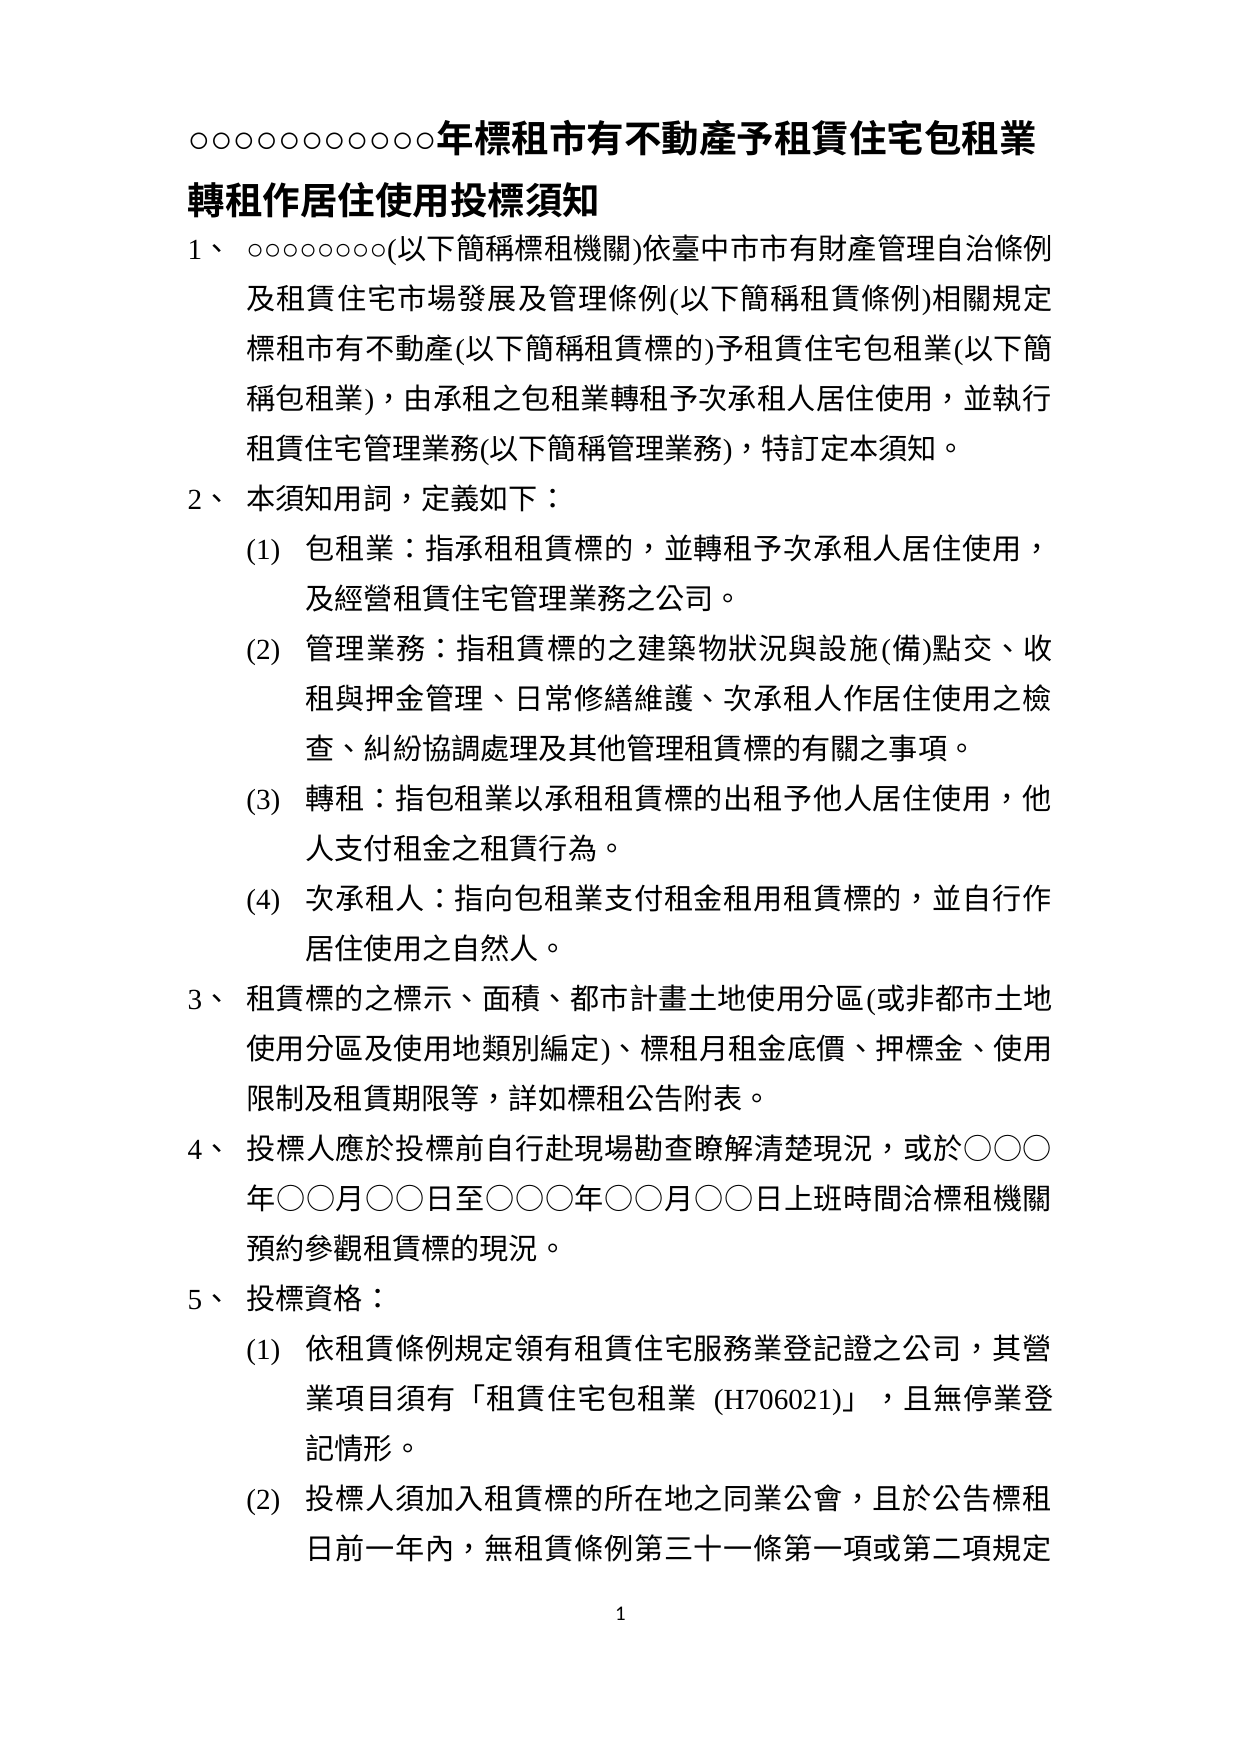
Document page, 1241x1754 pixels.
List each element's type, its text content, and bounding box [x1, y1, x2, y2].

list 本須知用詞，定義如下： [187, 469, 1053, 519]
list 轉租：指包租業以承租租賃標的出租予他人居住使用，他人支付租金之租賃行為。 [246, 769, 1053, 869]
list ○○○○○○○○(以下簡稱標租機關)依臺中市市有財產管理自治條例及租賃住宅市場發展及管理條例(以下簡稱租賃條例)相關規定，標租市有不動產(以下簡稱租賃標的)予租賃住宅包租業(以下簡稱包租業)，由承租之包租業轉租予次承租人居住使用，並執行租賃住宅管理業務(以下簡稱管理業務)，特訂定本須知。 [187, 219, 1053, 469]
list 次承租人：指向包租業支付租金租用租賃標的，並自行作居住使用之自然人。 [246, 869, 1053, 969]
list 包租業：指承租租賃標的，並轉租予次承租人居住使用，及經營租賃住宅管理業務之公司。 [246, 519, 1053, 619]
list 投標人須加入租賃標的所在地之同業公會，且於公告標租日前一年內，無租賃條例第三十一條第一項或第二項規定 [246, 1469, 1053, 1569]
list 管理業務：指租賃標的之建築物狀況與設施(備)點交、收租與押金管理、日常修繕維護、次承租人作居住使用之檢查、糾紛協調處理及其他管理租賃標的有關之事項。 [246, 619, 1053, 769]
text ○○○○○○○○○○○年標租市有不動產予租賃住宅包租業轉租作居住使用投標須知 [187, 94, 1053, 219]
list 依租賃條例規定領有租賃住宅服務業登記證之公司，其營業項目須有「租賃住宅包租業 (H706021)」，且無停業登記情形。 [246, 1319, 1053, 1469]
list 租賃標的之標示、面積、都市計畫土地使用分區(或非都市土地使用分區及使用地類別編定)、標租月租金底價、押標金、使用限制及租賃期限等，詳如標租公告附表。 [187, 969, 1053, 1119]
list 投標資格： [187, 1269, 1053, 1319]
list 投標人應於投標前自行赴現場勘查瞭解清楚現況，或於○○○年○○月○○日至○○○年○○月○○日上班時間洽標租機關預約參觀租賃標的現況。 [187, 1119, 1053, 1269]
